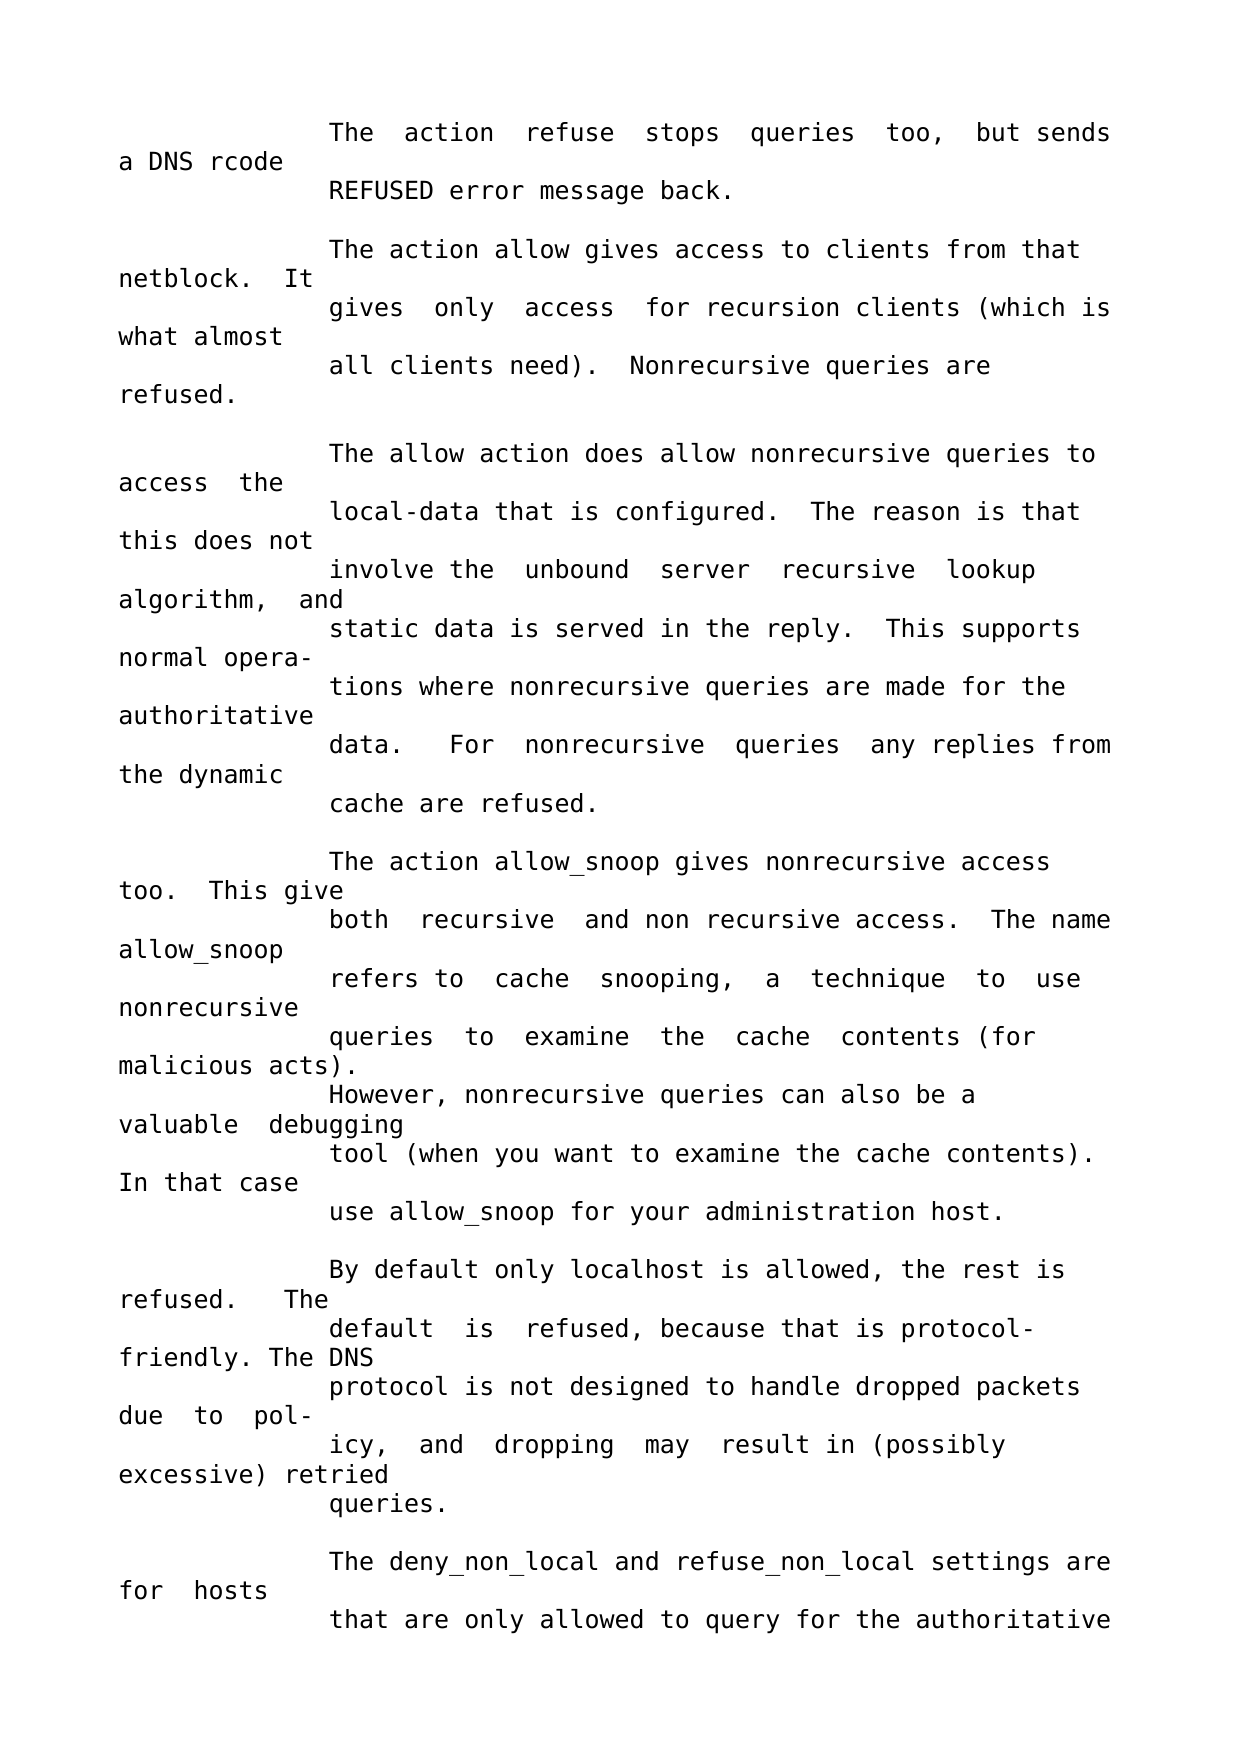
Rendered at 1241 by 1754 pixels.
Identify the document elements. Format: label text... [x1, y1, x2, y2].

text The action refuse stops queries too, but sends a DNS rcode REFUSED error message back. The action allow gives access to clients from that netblock. It gives only access for recursion clients (which is what almost all clients need). Nonrecursive queries are refused. The allow action does allow nonrecursive queries to access the local-data that is configured. The reason is that this does not involve the unbound server recursive lookup algorithm, and static data is served in the reply. This supports normal opera- tions where nonrecursive queries are made for the authoritative data. For nonrecursive queries any replies from the dynamic cache are refused. The action allow_snoop gives nonrecursive access too. This give both recursive and non recursive access. The name allow_snoop refers to cache snooping, a technique to use nonrecursive queries to examine the cache contents (for malicious acts). However, nonrecursive queries can also be a valuable debugging tool (when you want to examine the cache contents). In that case use allow_snoop for your administration host. By default only localhost is allowed, the rest is refused. The default is refused, because that is protocol-friendly. The DNS protocol is not designed to handle dropped packets due to pol- icy, and dropping may result in (possibly excessive) retried queries. The deny_non_local and refuse_non_local settings are for hosts that are only allowed to query for the authoritative [118, 118, 1122, 1635]
